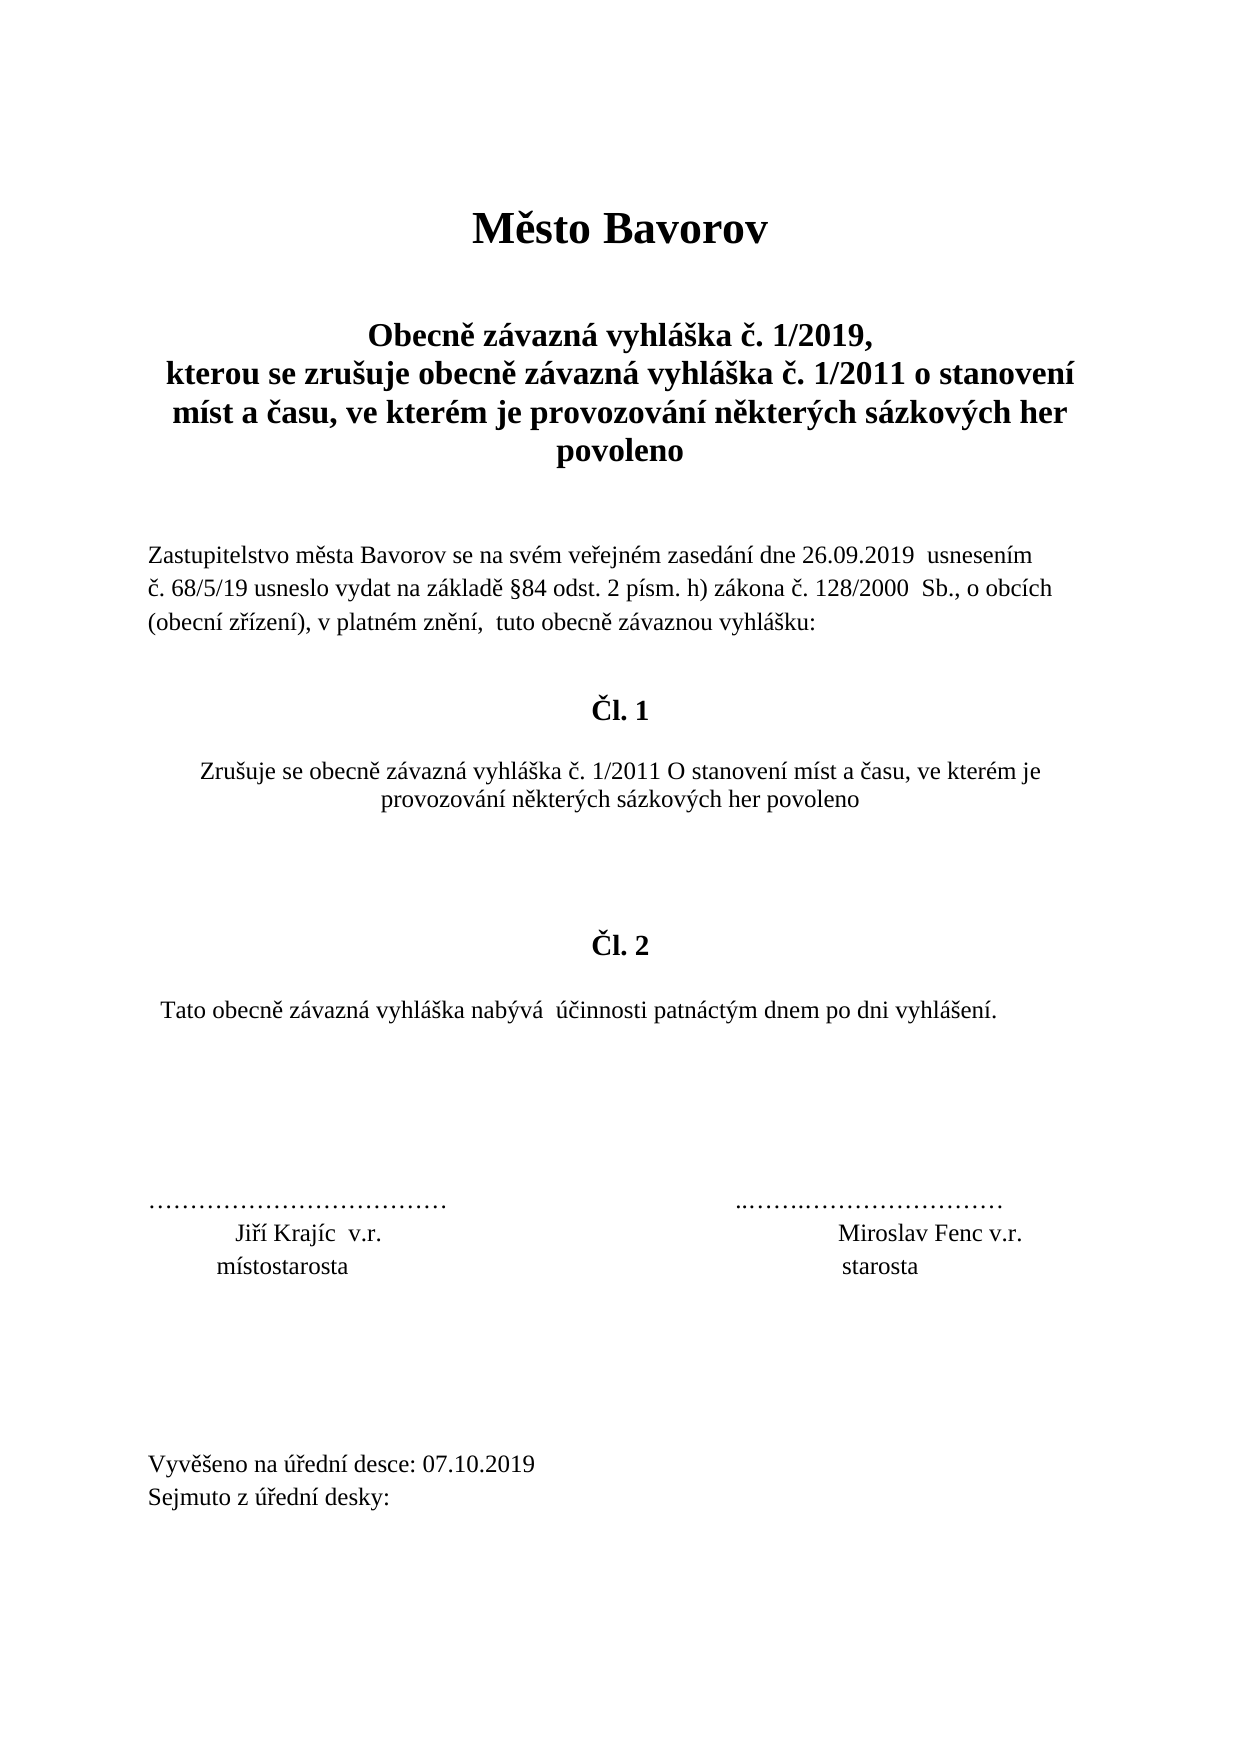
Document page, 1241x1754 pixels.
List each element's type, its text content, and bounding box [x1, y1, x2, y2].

text Obecně závazná vyhláška č. 1/2019, [148, 315, 1093, 354]
text Jiří Krajíc v.r. Miroslav Fenc v.r. [148, 1218, 1093, 1247]
text Čl. 1 [148, 693, 1093, 727]
text Sejmuto z úřední desky: [148, 1482, 1093, 1511]
text ……………………………… ..…….…………………… [148, 1185, 1093, 1214]
text Tato obecně závazná vyhláška nabývá účinnosti patnáctým dnem po dni vyhlášení. [148, 995, 1093, 1024]
text místostarosta starosta [148, 1251, 1093, 1280]
text kterou se zrušuje obecně závazná vyhláška č. 1/2011 o stanovení míst a času, ve kterém je provozování některých sázkových her povoleno [148, 354, 1093, 469]
text Vyvěšeno na úřední desce: 07.10.2019 [148, 1449, 1093, 1478]
text Zrušuje se obecně závazná vyhláška č. 1/2011 O stanovení míst a času, ve kterém je provozování některých sázkových her povoleno [148, 756, 1093, 813]
text Zastupitelstvo města Bavorov se na svém veřejném zasedání dne 26.09.2019 usnesením [148, 541, 1093, 569]
text Město Bavorov [148, 200, 1093, 253]
text č. 68/5/19 usneslo vydat na základě §84 odst. 2 písm. h) zákona č. 128/2000 Sb., o obcích (obecní zřízení), v platném znění, tuto obecně závaznou vyhlášku: [148, 573, 1093, 635]
text Čl. 2 [148, 928, 1093, 962]
